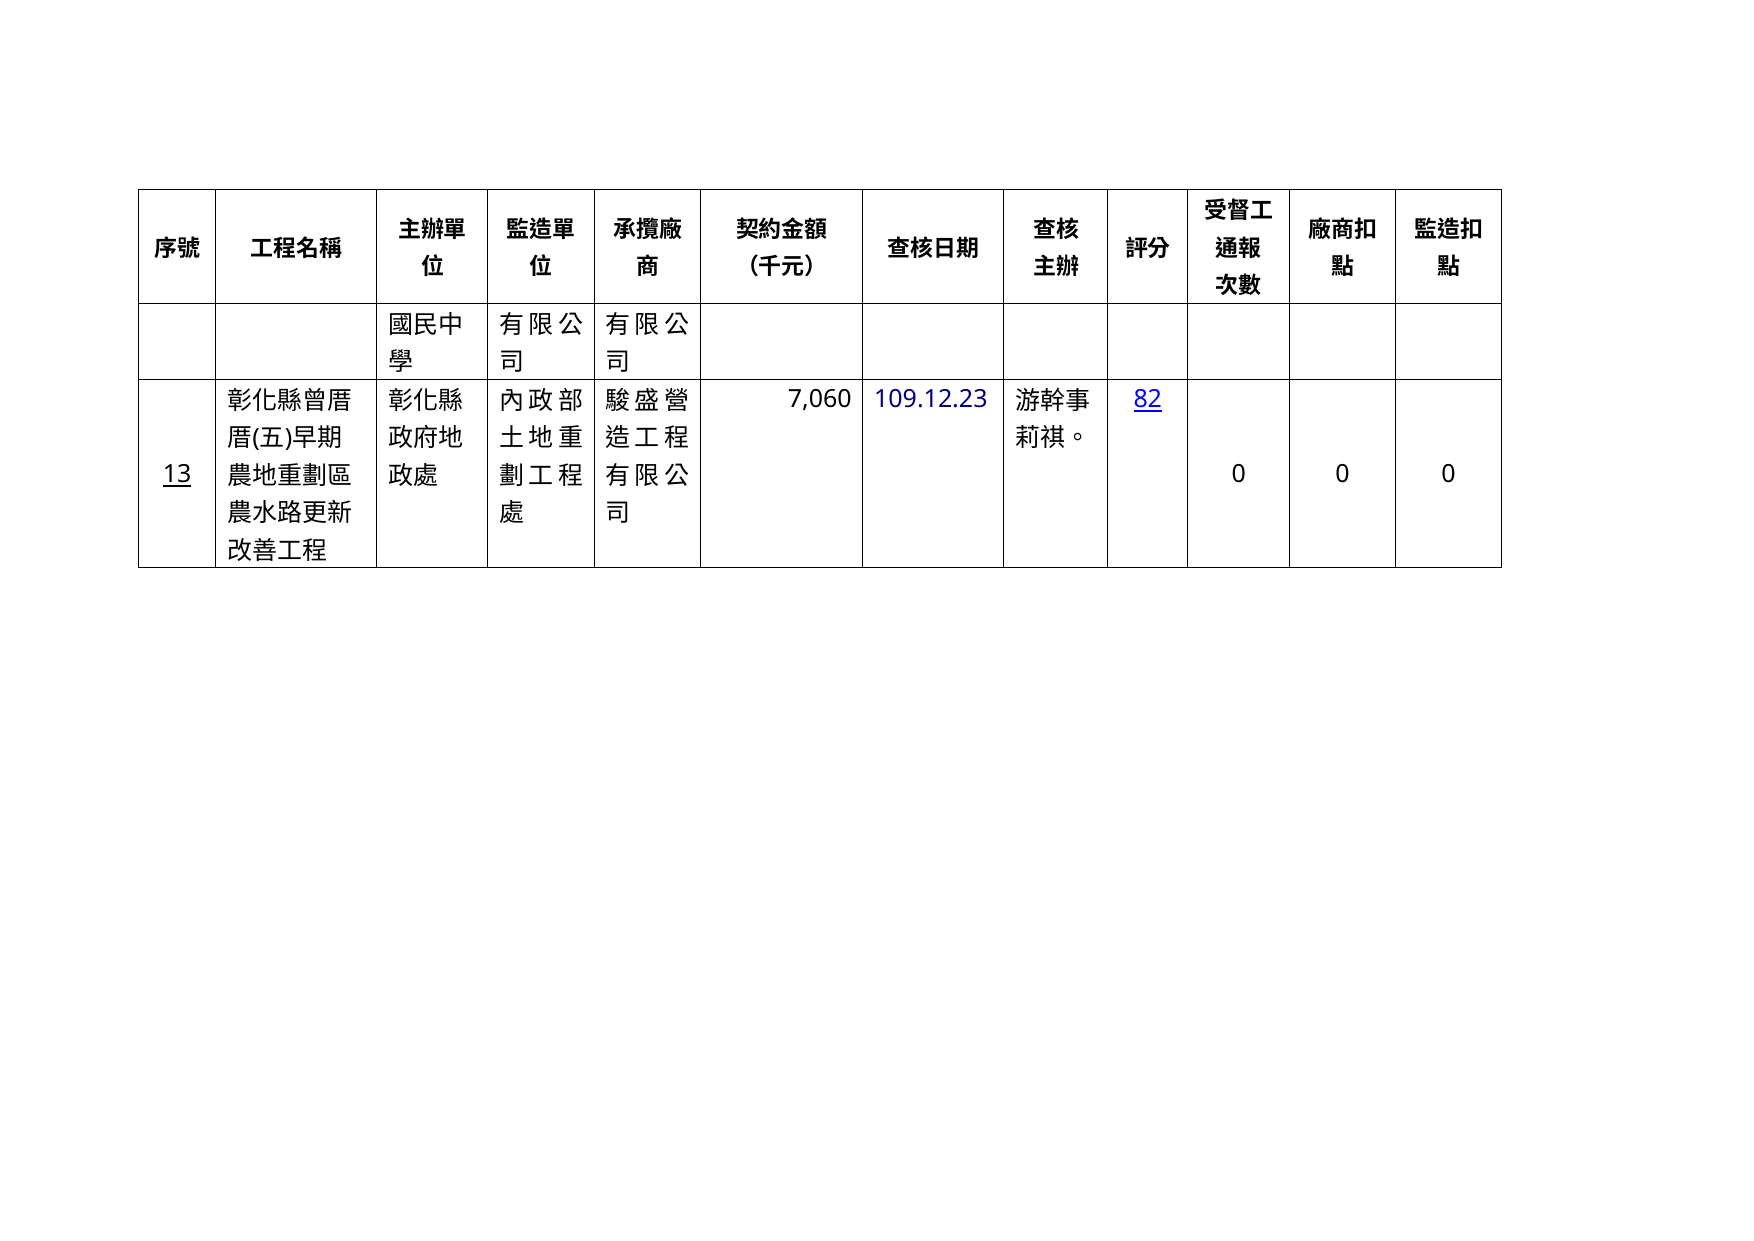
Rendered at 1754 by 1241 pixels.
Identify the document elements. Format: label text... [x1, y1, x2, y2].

table_header 查核日期 [863, 190, 1003, 302]
table_header 廠商扣點 [1290, 190, 1395, 302]
table_cell 0 [1188, 380, 1289, 567]
table_cell 彰化縣曾厝厝(五)早期農地重劃區農水路更新改善工程 [216, 380, 376, 567]
table_cell 7,060 [701, 380, 862, 567]
table_cell 13 [139, 380, 215, 567]
table_cell [701, 304, 862, 378]
table_cell 0 [1396, 380, 1501, 567]
table_cell 駿盛營造工程有限公司 [595, 380, 700, 567]
table_header 監造扣點 [1396, 190, 1501, 302]
table_cell 109.12.23 [863, 380, 1003, 567]
table_cell 游幹事莉祺。 [1004, 380, 1107, 567]
table_header 序號 [139, 190, 215, 302]
table_cell [1108, 304, 1187, 378]
table_header 監造單位 [488, 190, 594, 302]
table_cell 有限公司 [595, 304, 700, 378]
table_cell [1004, 304, 1107, 378]
table_header 契約金額 （千元） [701, 190, 862, 302]
table_cell [1290, 304, 1395, 378]
table_header 受督工通報 次數 [1188, 190, 1289, 302]
table_cell 國民中學 [377, 304, 487, 378]
table_header 承攬廠商 [595, 190, 700, 302]
table_cell [1188, 304, 1289, 378]
table_cell [139, 304, 215, 378]
table_cell 有限公司 [488, 304, 594, 378]
table_cell [1396, 304, 1501, 378]
table_cell 彰化縣政府地政處 [377, 380, 487, 567]
table_header 工程名稱 [216, 190, 376, 302]
table_cell 內政部土地重劃工程處 [488, 380, 594, 567]
table_header 主辦單位 [377, 190, 487, 302]
table_cell [863, 304, 1003, 378]
table_cell 0 [1290, 380, 1395, 567]
table_cell [216, 304, 376, 378]
table_cell 82 [1108, 380, 1187, 567]
table_header 評分 [1108, 190, 1187, 302]
table_header 查核 主辦 [1004, 190, 1107, 302]
